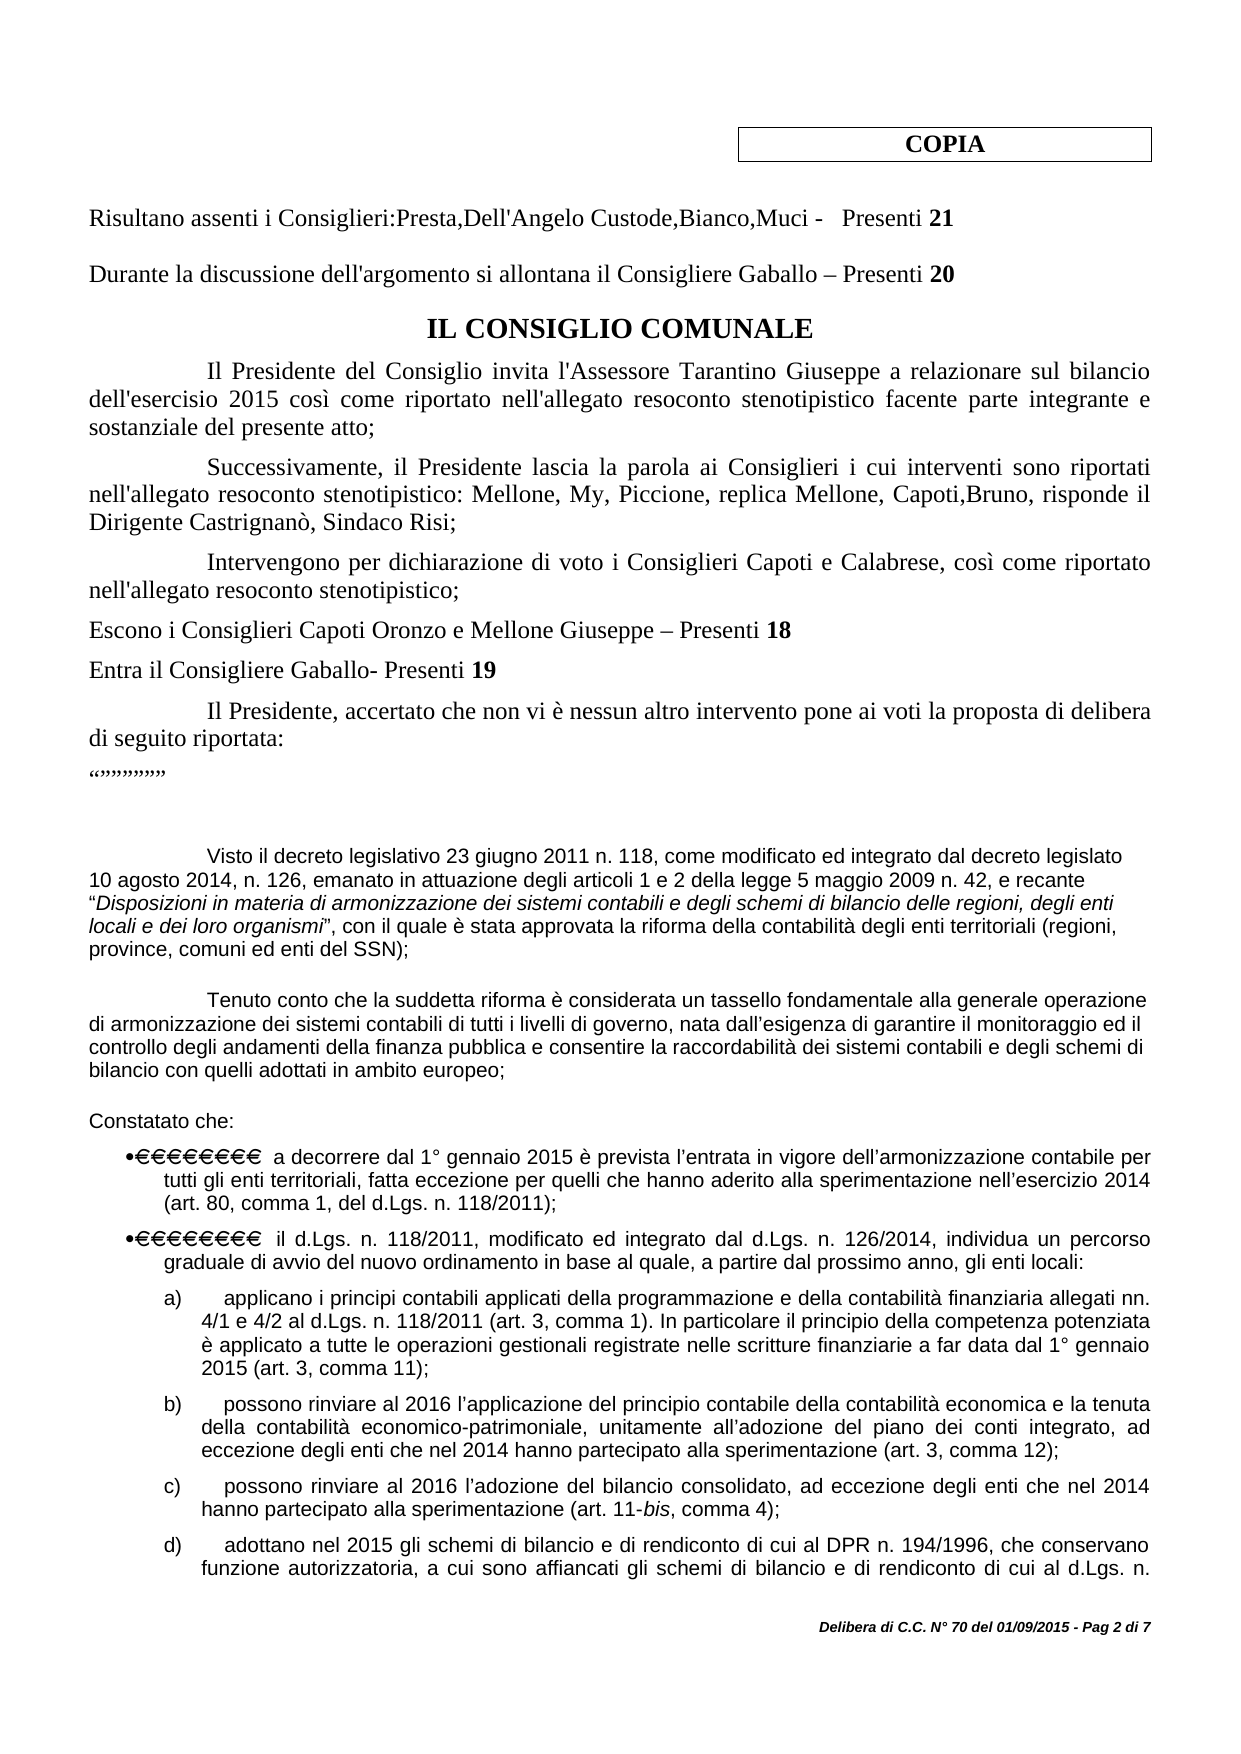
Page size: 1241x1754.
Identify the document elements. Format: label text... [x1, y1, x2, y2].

text Il Presidente del Consiglio invita l'Assessore Tarantino Giuseppe a relazionare sul bilancio dell'esercisio 2015 così come riportato nell'allegato resoconto stenotipistico facente parte integrante e sostanziale del presente atto; [88, 357, 1152, 440]
text Visto il decreto legislativo 23 giugno 2011 n. 118, come modificato ed integrato dal decreto legislato 10 agosto 2014, n. 126, emanato in attuazione degli articoli 1 e 2 della legge 5 maggio 2009 n. 42, e recante “Disposizioni in materia di armonizzazione dei sistemi contabili e degli schemi di bilancio delle regioni, degli enti locali e dei loro organismi”, con il quale è stata approvata la riforma della contabilità degli enti territoriali (regioni, province, comuni ed enti del SSN); [88, 845, 1152, 961]
text Entra il Consigliere Gaballo- Presenti 19 [88, 657, 1152, 684]
text Escono i Consiglieri Capoti Oronzo e Mellone Giuseppe – Presenti 18 [88, 616, 1152, 644]
text b) possono rinviare al 2016 l’applicazione del principio contabile della contabilità economica e la tenuta della contabilità economico-patrimoniale, unitamente all’adozione del piano dei conti integrato, ad eccezione degli enti che nel 2014 hanno partecipato alla sperimentazione (art. 3, comma 12); [163, 1392, 1152, 1462]
text Intervengono per dichiarazione di voto i Consiglieri Capoti e Calabrese, così come riportato nell'allegato resoconto stenotipistico; [88, 548, 1152, 604]
text · il d.Lgs. n. 118/2011, modificato ed integrato dal d.Lgs. n. 126/2014, individua un percorso graduale di avvio del nuovo ordinamento in base al quale, a partire dal prossimo anno, gli enti locali: [126, 1228, 1152, 1274]
text · a decorrere dal 1° gennaio 2015 è prevista l’entrata in vigore dell’armonizzazione contabile per tutti gli enti territoriali, fatta eccezione per quelli che hanno aderito alla sperimentazione nell’esercizio 2014 (art. 80, comma 1, del d.Lgs. n. 118/2011); [126, 1145, 1152, 1215]
subtitle IL CONSIGLIO COMUNALE [88, 312, 1152, 345]
text Successivamente, il Presidente lascia la parola ai Consiglieri i cui interventi sono riportati nell'allegato resoconto stenotipistico: Mellone, My, Piccione, replica Mellone, Capoti,Bruno, risponde il Dirigente Castrignanò, Sindaco Risi; [88, 453, 1152, 536]
text c) possono rinviare al 2016 l’adozione del bilancio consolidato, ad eccezione degli enti che nel 2014 hanno partecipato alla sperimentazione (art. 11-bis, comma 4); [163, 1474, 1152, 1521]
text “”””””” [88, 765, 1152, 792]
text Durante la discussione dell'argomento si allontana il Consigliere Gaballo – Presenti 20 [88, 260, 1152, 287]
text a) applicano i principi contabili applicati della programmazione e della contabilità finanziaria allegati nn. 4/1 e 4/2 al d.Lgs. n. 118/2011 (art. 3, comma 1). In particolare il principio della competenza potenziata è applicato a tutte le operazioni gestionali registrate nelle scritture finanziarie a far data dal 1° gennaio 2015 (art. 3, comma 11); [163, 1287, 1152, 1379]
text Tenuto conto che la suddetta riforma è considerata un tassello fondamentale alla generale operazione di armonizzazione dei sistemi contabili di tutti i livelli di governo, nata dall’esigenza di garantire il monitoraggio ed il controllo degli andamenti della finanza pubblica e consentire la raccordabilità dei sistemi contabili e degli schemi di bilancio con quelli adottati in ambito europeo; [88, 989, 1152, 1082]
text d) adottano nel 2015 gli schemi di bilancio e di rendiconto di cui al DPR n. 194/1996, che conservano funzione autorizzatoria, a cui sono affiancati gli schemi di bilancio e di rendiconto di cui al d.Lgs. n. [163, 1533, 1152, 1580]
text Il Presidente, accertato che non vi è nessun altro intervento pone ai voti la proposta di delibera di seguito riportata: [88, 697, 1152, 752]
text Constatato che: [88, 1109, 1152, 1133]
text Risultano assenti i Consiglieri:Presta,Dell'Angelo Custode,Bianco,Muci - Presenti 21 [88, 204, 1152, 232]
